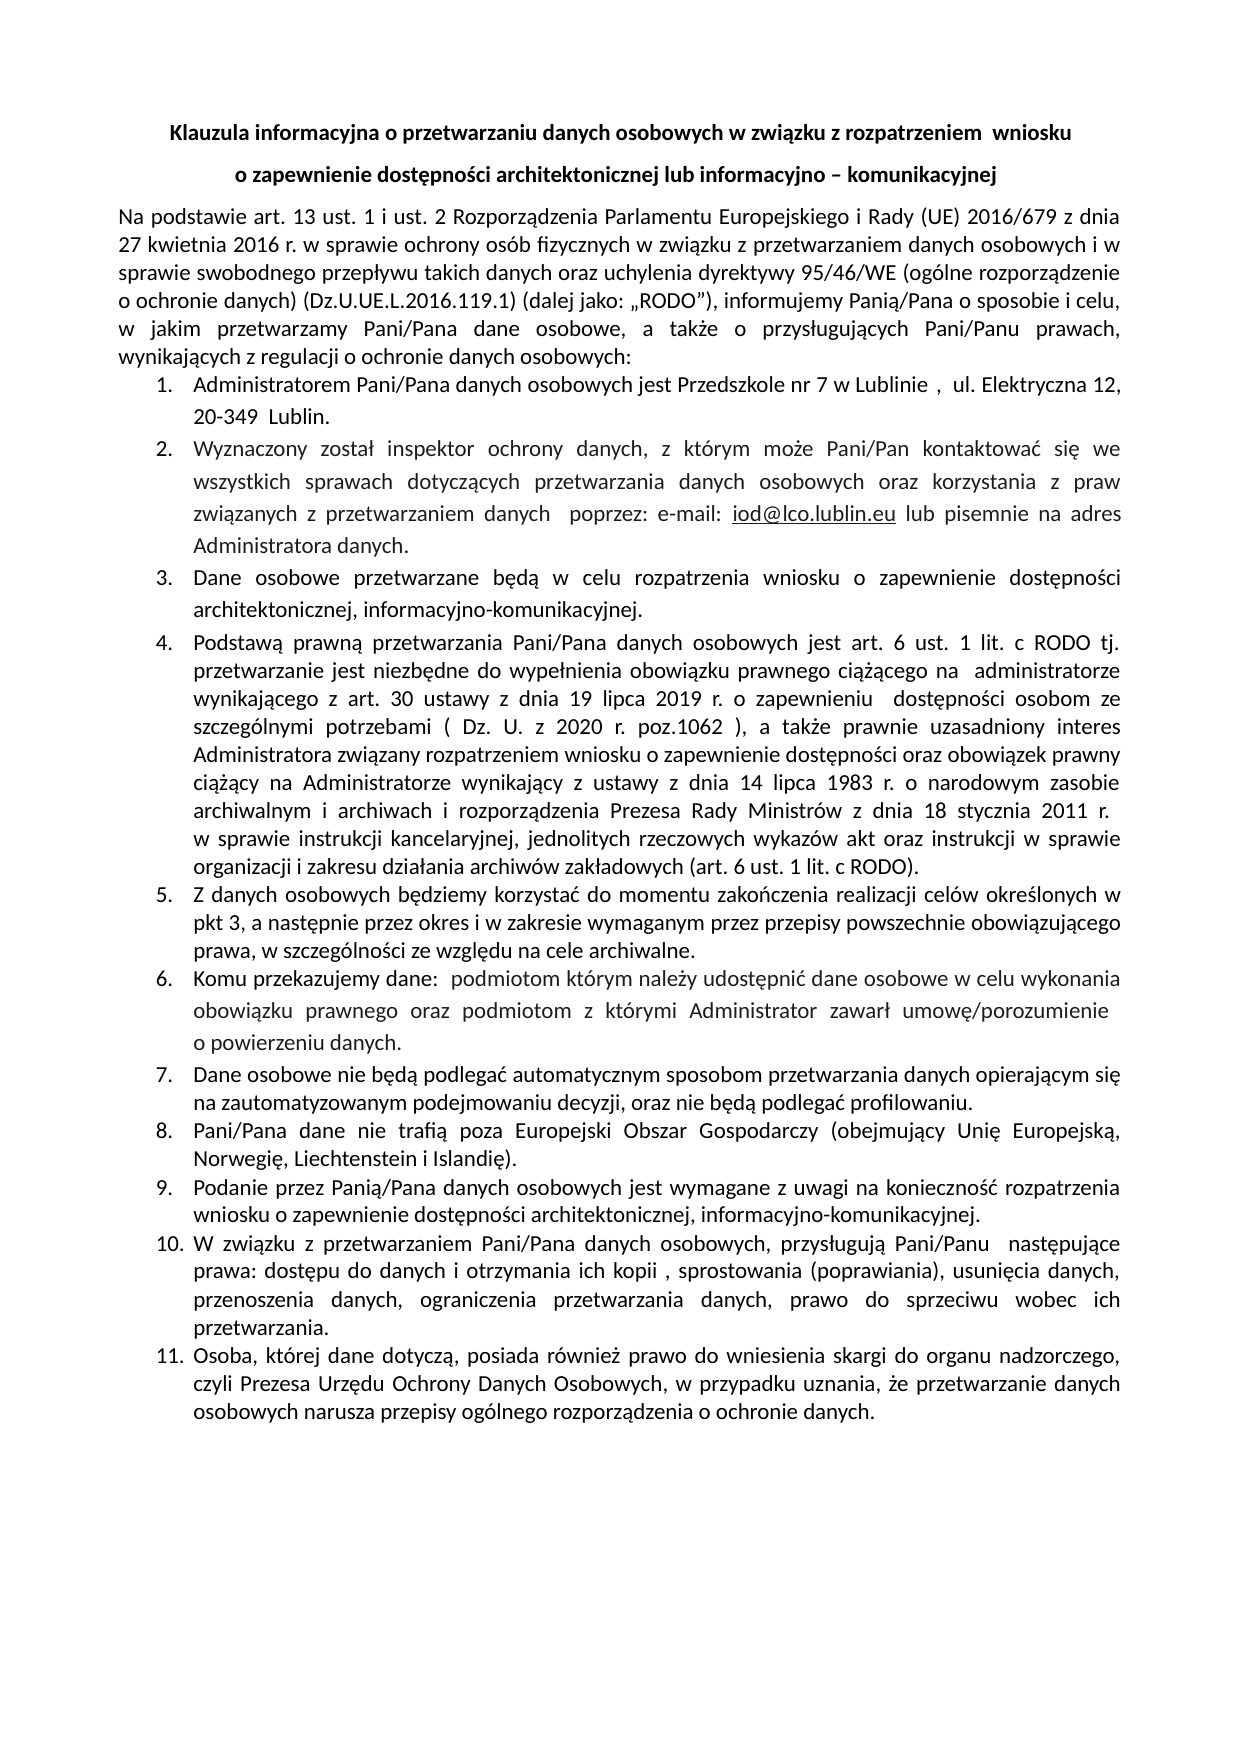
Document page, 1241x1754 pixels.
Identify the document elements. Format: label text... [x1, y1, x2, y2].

list Podanie przez Panią/Pana danych osobowych jest wymagane z uwagi na konieczność rozpatrzenia wniosku o zapewnienie dostępności architektonicznej, informacyjno-komunikacyjnej. [156, 1173, 1122, 1229]
list Podstawą prawną przetwarzania Pani/Pana danych osobowych jest art. 6 ust. 1 lit. c RODO tj. przetwarzanie jest niezbędne do wypełnienia obowiązku prawnego ciążącego na administratorze wynikającego z art. 30 ustawy z dnia 19 lipca 2019 r. o zapewnieniu dostępności osobom ze szczególnymi potrzebami ( Dz. U. z 2020 r. poz.1062 ), a także prawnie uzasadniony interes Administratora związany rozpatrzeniem wniosku o zapewnienie dostępności oraz obowiązek prawny ciążący na Administratorze wynikający z ustawy z dnia 14 lipca 1983 r. o narodowym zasobie archiwalnym i archiwach i rozporządzenia Prezesa Rady Ministrów z dnia 18 stycznia 2011 r. w sprawie instrukcji kancelaryjnej, jednolitych rzeczowych wykazów akt oraz instrukcji w sprawie organizacji i zakresu działania archiwów zakładowych (art. 6 ust. 1 lit. c RODO). [156, 628, 1122, 880]
list Z danych osobowych będziemy korzystać do momentu zakończenia realizacji celów określonych w pkt 3, a następnie przez okres i w zakresie wymaganym przez przepisy powszechnie obowiązującego prawa, w szczególności ze względu na cele archiwalne. [156, 880, 1122, 964]
list Dane osobowe przetwarzane będą w celu rozpatrzenia wniosku o zapewnienie dostępności architektonicznej, informacyjno-komunikacyjnej. [156, 563, 1122, 623]
text Klauzula informacyjna o przetwarzaniu danych osobowych w związku z rozpatrzeniem wniosku [118, 118, 1122, 146]
list W związku z przetwarzaniem Pani/Pana danych osobowych, przysługują Pani/Panu następujące prawa: dostępu do danych i otrzymania ich kopii , sprostowania (poprawiania), usunięcia danych, przenoszenia danych, ograniczenia przetwarzania danych, prawo do sprzeciwu wobec ich przetwarzania. [156, 1229, 1122, 1341]
list Administratorem Pani/Pana danych osobowych jest Przedszkole nr 7 w Lublinie , ul. Elektryczna 12, 20-349 Lublin. [156, 370, 1122, 430]
list Osoba, której dane dotyczą, posiada również prawo do wniesienia skargi do organu nadzorczego, czyli Prezesa Urzędu Ochrony Danych Osobowych, w przypadku uznania, że przetwarzanie danych osobowych narusza przepisy ogólnego rozporządzenia o ochronie danych. [156, 1341, 1122, 1425]
list Dane osobowe nie będą podlegać automatycznym sposobom przetwarzania danych opierającym się na zautomatyzowanym podejmowaniu decyzji, oraz nie będą podlegać profilowaniu. [156, 1061, 1122, 1117]
text Na podstawie art. 13 ust. 1 i ust. 2 Rozporządzenia Parlamentu Europejskiego i Rady (UE) 2016/679 z dnia 27 kwietnia 2016 r. w sprawie ochrony osób fizycznych w związku z przetwarzaniem danych osobowych i w sprawie swobodnego przepływu takich danych oraz uchylenia dyrektywy 95/46/WE (ogólne rozporządzenie o ochronie danych) (Dz.U.UE.L.2016.119.1) (dalej jako: „RODO”), informujemy Panią/Pana o sposobie i celu, w jakim przetwarzamy Pani/Pana dane osobowe, a także o przysługujących Pani/Panu prawach, wynikających z regulacji o ochronie danych osobowych: [118, 202, 1122, 370]
list Komu przekazujemy dane: podmiotom którym należy udostępnić dane osobowe w celu wykonania obowiązku prawnego oraz podmiotom z którymi Administrator zawarł umowę/porozumienie o powierzeniu danych. [156, 964, 1122, 1056]
text o zapewnienie dostępności architektonicznej lub informacyjno – komunikacyjnej [118, 160, 1122, 188]
list Wyznaczony został inspektor ochrony danych, z którym może Pani/Pan kontaktować się we wszystkich sprawach dotyczących przetwarzania danych osobowych oraz korzystania z praw związanych z przetwarzaniem danych poprzez: e-mail: iod@lco.lublin.eu lub pisemnie na adres Administratora danych. [156, 434, 1122, 559]
list Pani/Pana dane nie trafią poza Europejski Obszar Gospodarczy (obejmujący Unię Europejską, Norwegię, Liechtenstein i Islandię). [156, 1117, 1122, 1173]
